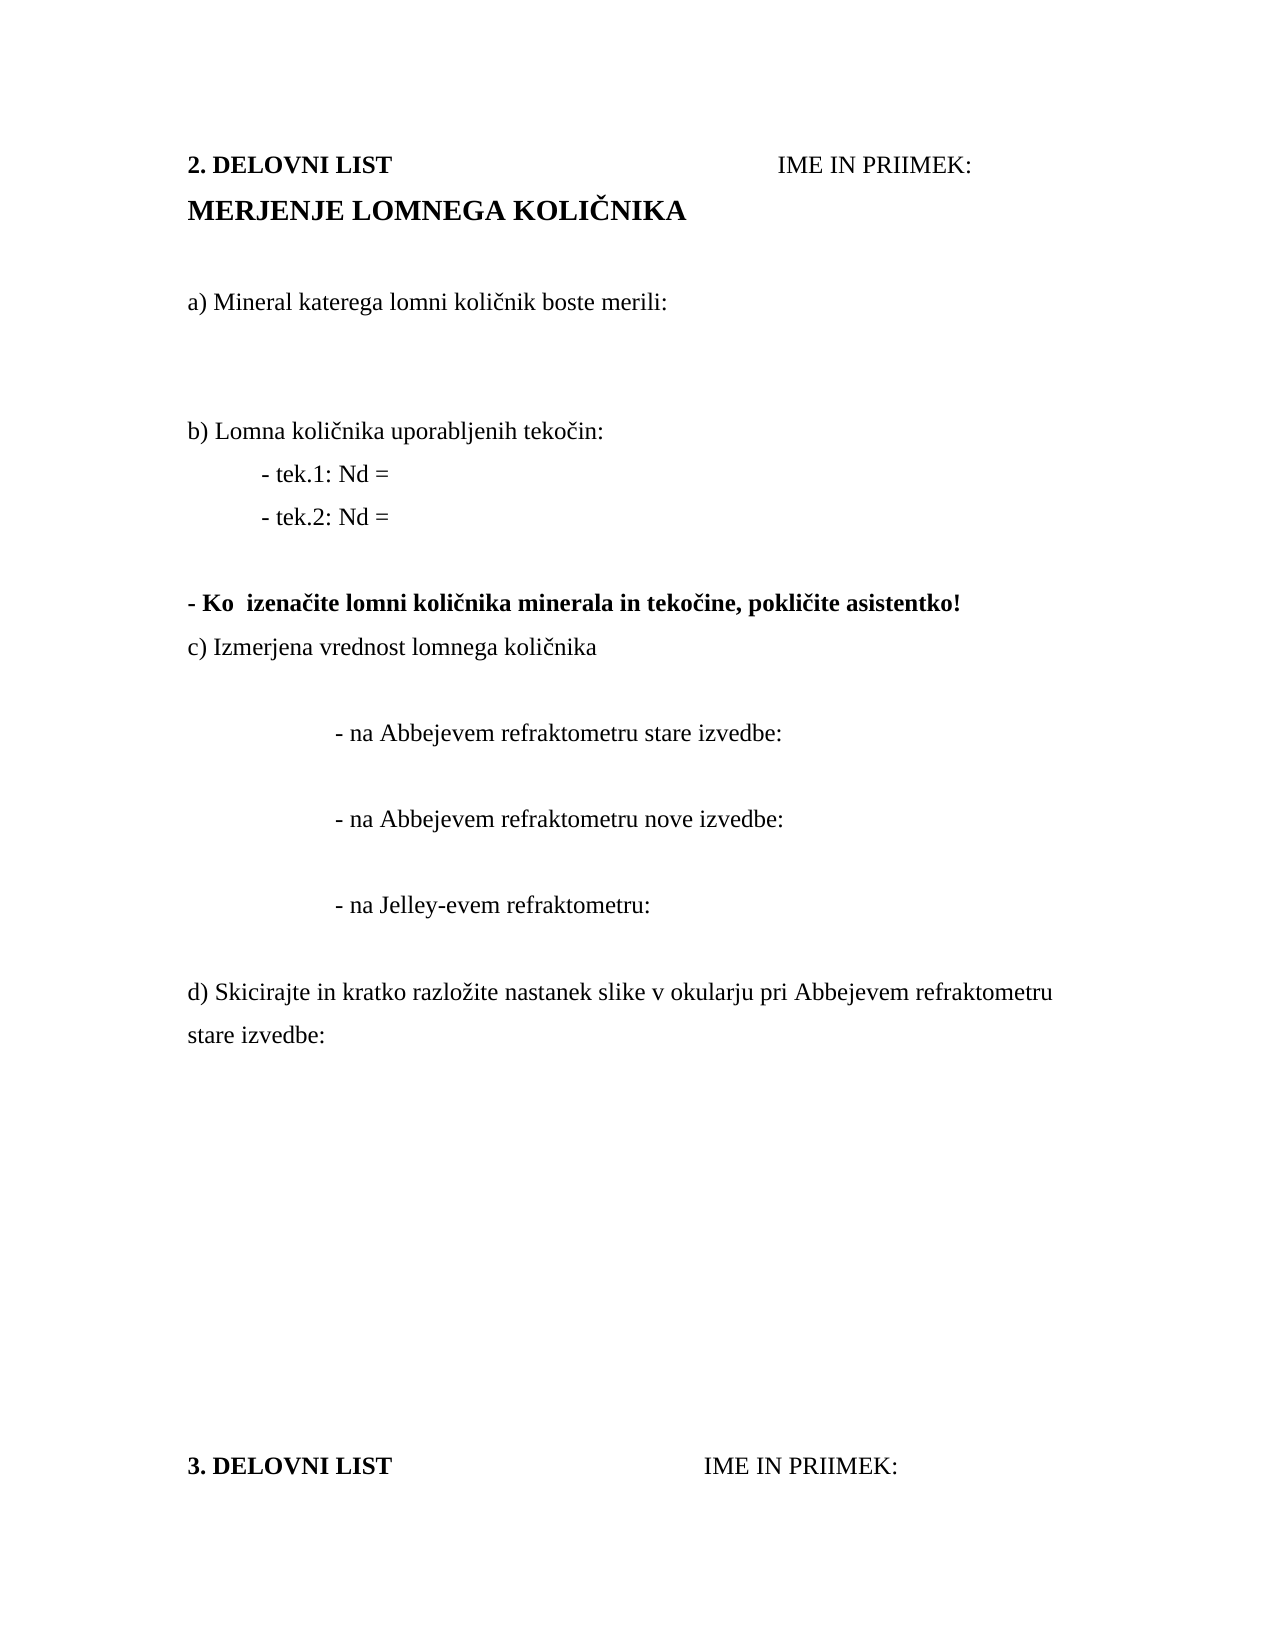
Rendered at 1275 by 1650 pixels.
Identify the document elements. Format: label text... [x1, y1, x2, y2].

text d) Skicirajte in kratko razložite nastanek slike v okularju pri Abbejevem refraktometru stare izvedbe: [187, 977, 1087, 1048]
text c) Izmerjena vrednost lomnega količnika [187, 632, 1087, 660]
text - na Jelley-evem refraktometru: [187, 890, 1087, 919]
text MERJENJE LOMNEGA KOLIČNIKA [187, 193, 1087, 227]
text 3. DELOVNI LIST IME IN PRIIMEK: [187, 1451, 1087, 1480]
text b) Lomna količnika uporabljenih tekočin: [187, 416, 1087, 445]
text 2. DELOVNI LIST IME IN PRIIMEK: [187, 150, 1087, 179]
text - tek.1: Nd = [187, 459, 1087, 488]
text a) Mineral katerega lomni količnik boste merili: [187, 287, 1087, 315]
text - Ko izenačite lomni količnika minerala in tekočine, pokličite asistentko! [187, 588, 1087, 617]
text - na Abbejevem refraktometru stare izvedbe: [187, 718, 1087, 747]
text - na Abbejevem refraktometru nove izvedbe: [187, 804, 1087, 833]
text - tek.2: Nd = [187, 502, 1087, 531]
